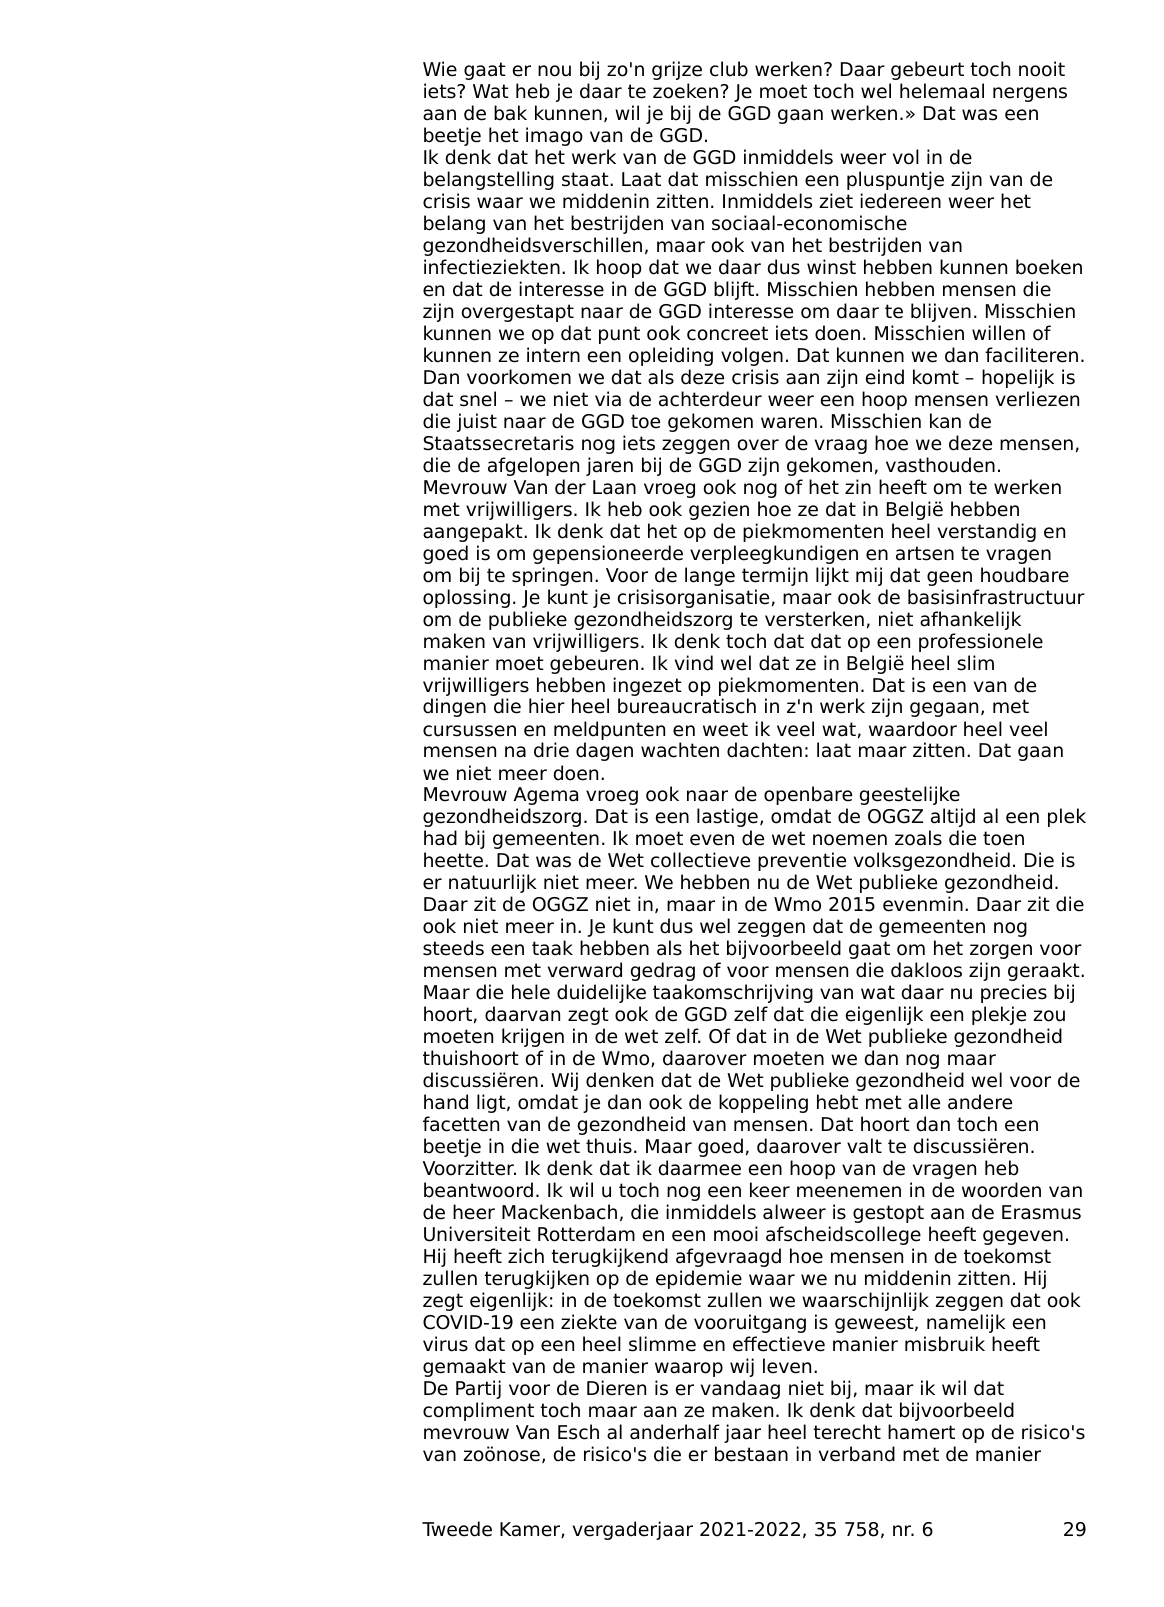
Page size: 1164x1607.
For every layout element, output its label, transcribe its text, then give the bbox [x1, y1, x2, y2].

text Ik denk dat het werk van de GGD inmiddels weer vol in de belangstelling staat. Laat dat misschien een pluspuntje zijn van de crisis waar we middenin zitten. Inmiddels ziet iedereen weer het belang van het bestrijden van sociaal-economische gezondheidsverschillen, maar ook van het bestrijden van infectieziekten. Ik hoop dat we daar dus winst hebben kunnen boeken en dat de interesse in de GGD blijft. Misschien hebben mensen die zijn overgestapt naar de GGD interesse om daar te blijven. Misschien kunnen we op dat punt ook concreet iets doen. Misschien willen of kunnen ze intern een opleiding volgen. Dat kunnen we dan faciliteren. Dan voorkomen we dat als deze crisis aan zijn eind komt – hopelijk is dat snel – we niet via de achterdeur weer een hoop mensen verliezen die juist naar de GGD toe gekomen waren. Misschien kan de Staatssecretaris nog iets zeggen over de vraag hoe we deze mensen, die de afgelopen jaren bij de GGD zijn gekomen, vasthouden. [422, 147, 1087, 477]
text Mevrouw Van der Laan vroeg ook nog of het zin heeft om te werken met vrijwilligers. Ik heb ook gezien hoe ze dat in België hebben aangepakt. Ik denk dat het op de piekmomenten heel verstandig en goed is om gepensioneerde verpleegkundigen en artsen te vragen om bij te springen. Voor de lange termijn lijkt mij dat geen houdbare oplossing. Je kunt je crisisorganisatie, maar ook de basisinfrastructuur om de publieke gezondheidszorg te versterken, niet afhankelijk maken van vrijwilligers. Ik denk toch dat dat op een professionele manier moet gebeuren. Ik vind wel dat ze in België heel slim vrijwilligers hebben ingezet op piekmomenten. Dat is een van de dingen die hier heel bureaucratisch in z'n werk zijn gegaan, met cursussen en meldpunten en weet ik veel wat, waardoor heel veel mensen na drie dagen wachten dachten: laat maar zitten. Dat gaan we niet meer doen. [422, 477, 1087, 784]
text Wie gaat er nou bij zo'n grijze club werken? Daar gebeurt toch nooit iets? Wat heb je daar te zoeken? Je moet toch wel helemaal nergens aan de bak kunnen, wil je bij de GGD gaan werken.» Dat was een beetje het imago van de GGD. [422, 59, 1087, 147]
text Mevrouw Agema vroeg ook naar de openbare geestelijke gezondheidszorg. Dat is een lastige, omdat de OGGZ altijd al een plek had bij gemeenten. Ik moet even de wet noemen zoals die toen heette. Dat was de Wet collectieve preventie volksgezondheid. Die is er natuurlijk niet meer. We hebben nu de Wet publieke gezondheid. Daar zit de OGGZ niet in, maar in de Wmo 2015 evenmin. Daar zit die ook niet meer in. Je kunt dus wel zeggen dat de gemeenten nog steeds een taak hebben als het bijvoorbeeld gaat om het zorgen voor mensen met verward gedrag of voor mensen die dakloos zijn geraakt. Maar die hele duidelijke taakomschrijving van wat daar nu precies bij hoort, daarvan zegt ook de GGD zelf dat die eigenlijk een plekje zou moeten krijgen in de wet zelf. Of dat in de Wet publieke gezondheid thuishoort of in de Wmo, daarover moeten we dan nog maar discussiëren. Wij denken dat de Wet publieke gezondheid wel voor de hand ligt, omdat je dan ook de koppeling hebt met alle andere facetten van de gezondheid van mensen. Dat hoort dan toch een beetje in die wet thuis. Maar goed, daarover valt te discussiëren. [422, 784, 1087, 1158]
text De Partij voor de Dieren is er vandaag niet bij, maar ik wil dat compliment toch maar aan ze maken. Ik denk dat bijvoorbeeld mevrouw Van Esch al anderhalf jaar heel terecht hamert op de risico's van zoönose, de risico's die er bestaan in verband met de manier [422, 1378, 1087, 1466]
text Voorzitter. Ik denk dat ik daarmee een hoop van de vragen heb beantwoord. Ik wil u toch nog een keer meenemen in de woorden van de heer Mackenbach, die inmiddels alweer is gestopt aan de Erasmus Universiteit Rotterdam en een mooi afscheidscollege heeft gegeven. Hij heeft zich terugkijkend afgevraagd hoe mensen in de toekomst zullen terugkijken op de epidemie waar we nu middenin zitten. Hij zegt eigenlijk: in de toekomst zullen we waarschijnlijk zeggen dat ook COVID-19 een ziekte van de vooruitgang is geweest, namelijk een virus dat op een heel slimme en effectieve manier misbruik heeft gemaakt van de manier waarop wij leven. [422, 1158, 1087, 1378]
